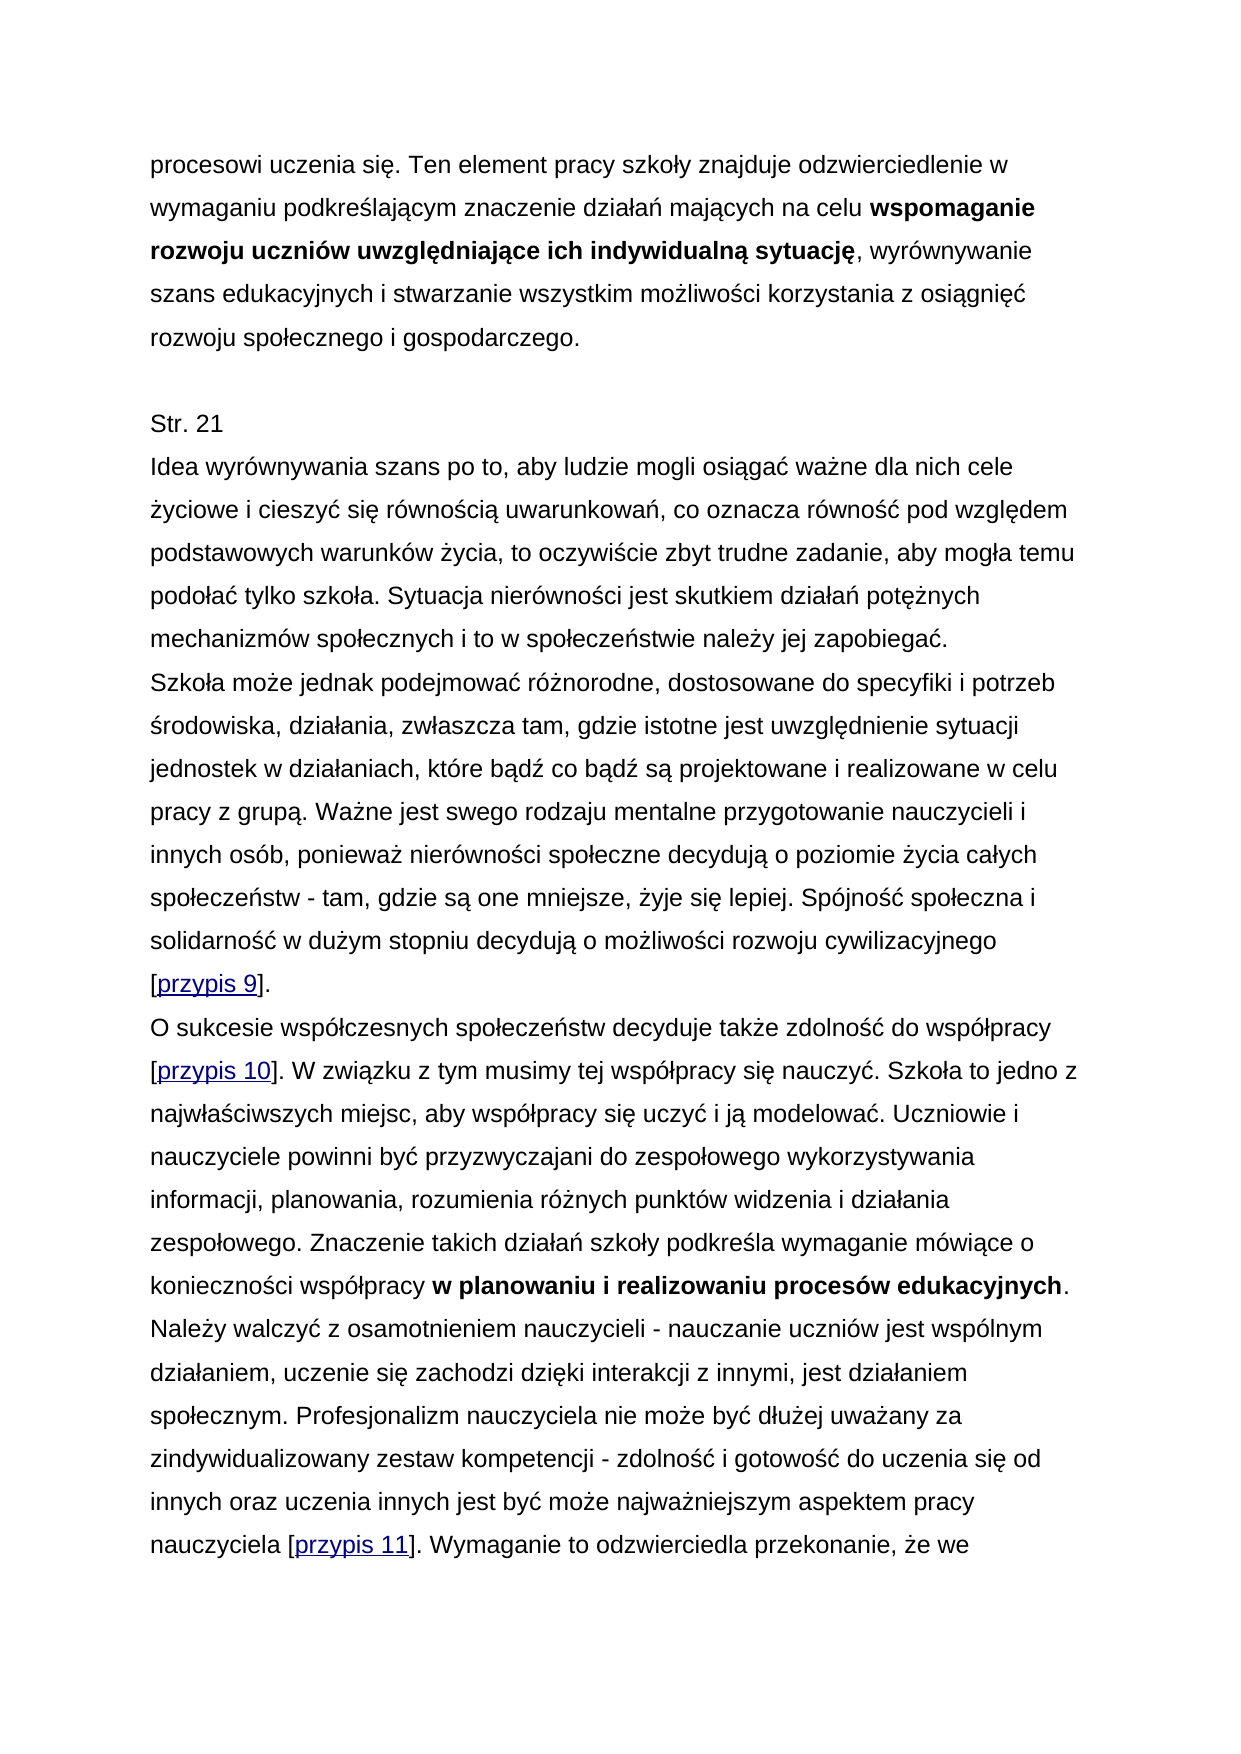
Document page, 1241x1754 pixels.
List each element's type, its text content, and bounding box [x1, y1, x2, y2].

text Str. 21 [150, 409, 1090, 437]
text Szkoła może jednak podejmować różnorodne, dostosowane do specyfiki i potrzeb środowiska, działania, zwłaszcza tam, gdzie istotne jest uwzględnienie sytuacji jednostek w działaniach, które bądź co bądź są projektowane i realizowane w celu pracy z grupą. Ważne jest swego rodzaju mentalne przygotowanie nauczycieli i innych osób, ponieważ nierówności społeczne decydują o poziomie życia całych społeczeństw - tam, gdzie są one mniejsze, żyje się lepiej. Spójność społeczna i solidarność w dużym stopniu decydują o możliwości rozwoju cywilizacyjnego [przypis 9]. [150, 667, 1090, 998]
text O sukcesie współczesnych społeczeństw decyduje także zdolność do współpracy [przypis 10]. W związku z tym musimy tej współpracy się nauczyć. Szkoła to jedno z najwłaściwszych miejsc, aby współpracy się uczyć i ją modelować. Uczniowie i nauczyciele powinni być przyzwyczajani do zespołowego wykorzystywania informacji, planowania, rozumienia różnych punktów widzenia i działania zespołowego. Znaczenie takich działań szkoły podkreśla wymaganie mówiące o konieczności współpracy w planowaniu i realizowaniu procesów edukacyjnych. Należy walczyć z osamotnieniem nauczycieli - nauczanie uczniów jest wspólnym działaniem, uczenie się zachodzi dzięki interakcji z innymi, jest działaniem społecznym. Profesjonalizm nauczyciela nie może być dłużej uważany za zindywidualizowany zestaw kompetencji - zdolność i gotowość do uczenia się od innych oraz uczenia innych jest być może najważniejszym aspektem pracy nauczyciela [przypis 11]. Wymaganie to odzwierciedla przekonanie, że we [150, 1012, 1090, 1559]
text procesowi uczenia się. Ten element pracy szkoły znajduje odzwierciedlenie w wymaganiu podkreślającym znaczenie działań mających na celu wspomaganie rozwoju uczniów uwzględniające ich indywidualną sytuację, wyrównywanie szans edukacyjnych i stwarzanie wszystkim możliwości korzystania z osiągnięć rozwoju społecznego i gospodarczego. [150, 150, 1090, 351]
text Idea wyrównywania szans po to, aby ludzie mogli osiągać ważne dla nich cele życiowe i cieszyć się równością uwarunkowań, co oznacza równość pod względem podstawowych warunków życia, to oczywiście zbyt trudne zadanie, aby mogła temu podołać tylko szkoła. Sytuacja nierówności jest skutkiem działań potężnych mechanizmów społecznych i to w społeczeństwie należy jej zapobiegać. [150, 452, 1090, 653]
